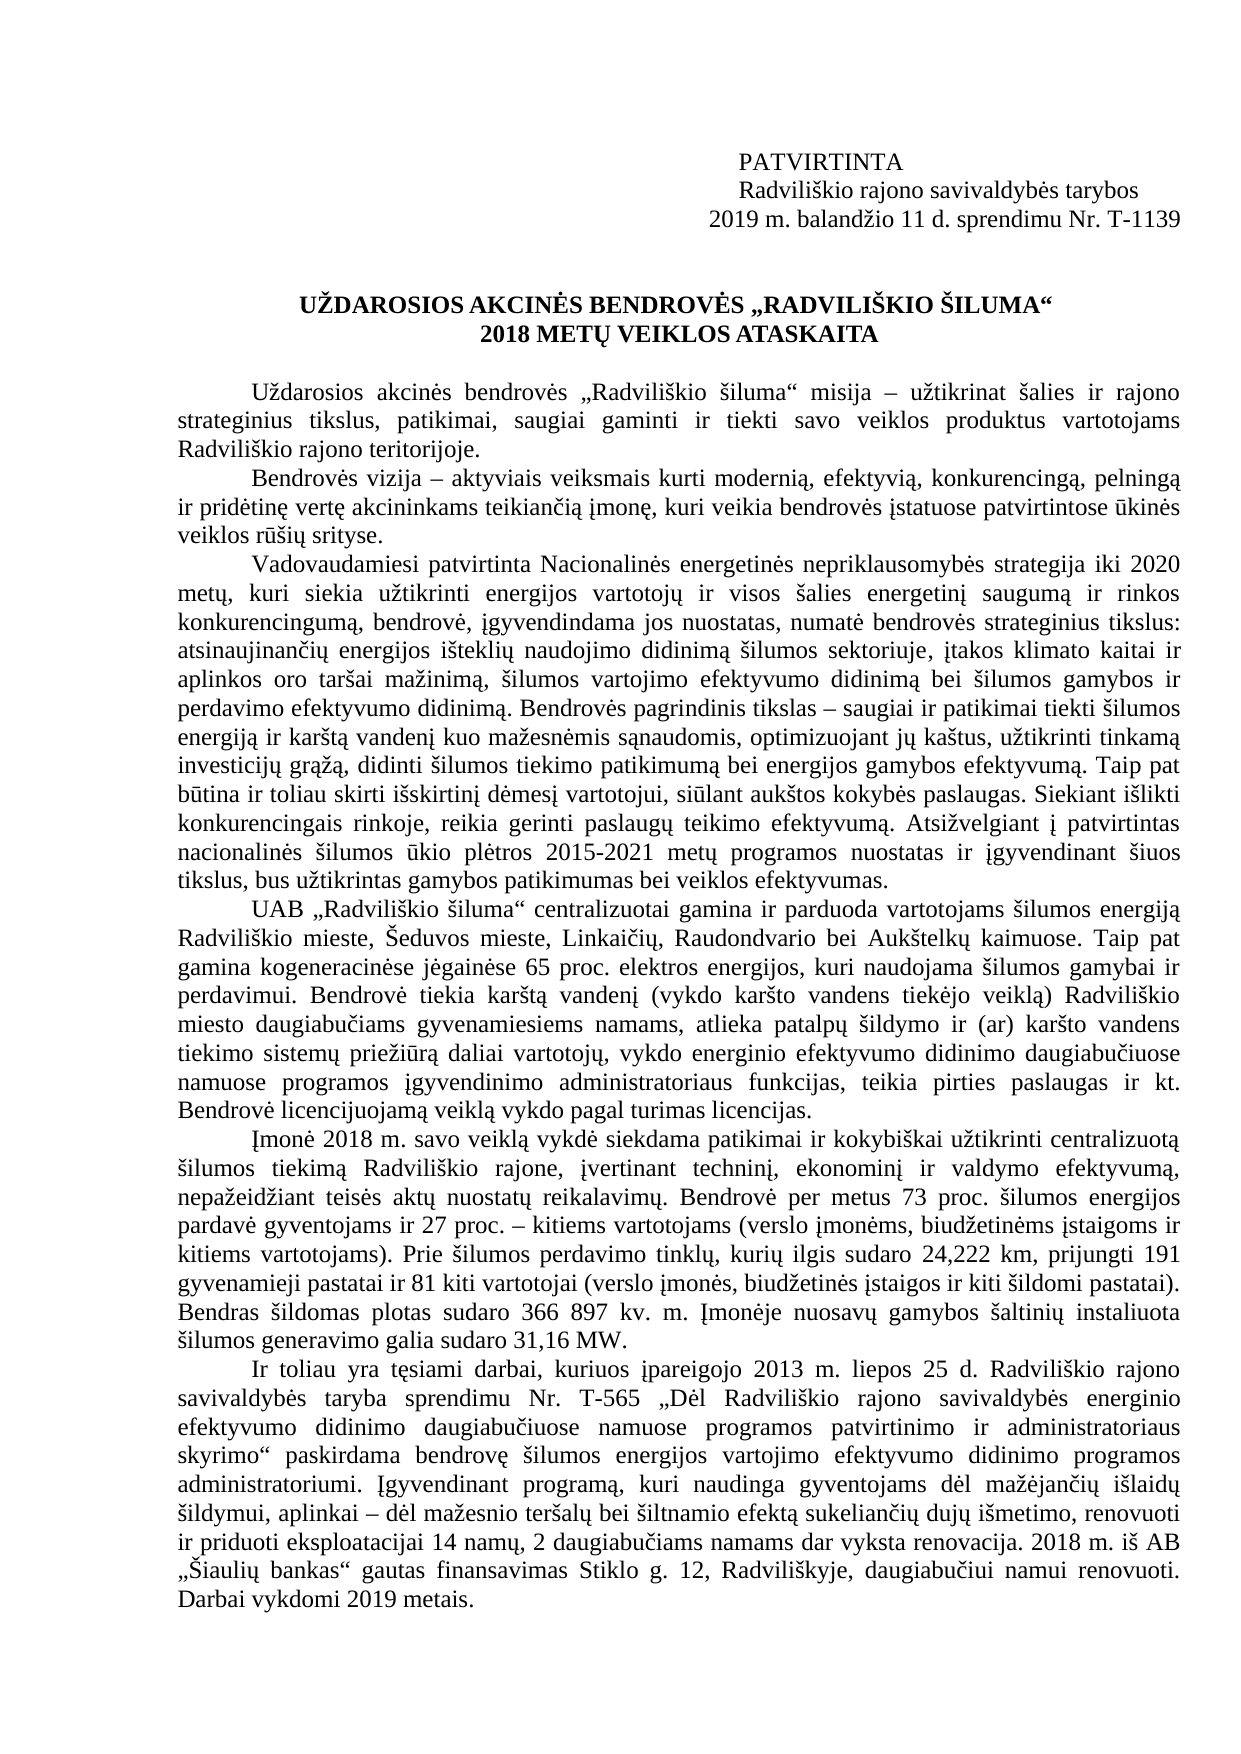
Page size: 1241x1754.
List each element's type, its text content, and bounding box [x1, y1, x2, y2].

text UAB „Radviliškio šiluma“ centralizuotai gamina ir parduoda vartotojams šilumos energiją Radviliškio mieste, Šeduvos mieste, Linkaičių, Raudondvario bei Aukštelkų kaimuose. Taip pat gamina kogeneracinėse jėgainėse 65 proc. elektros energijos, kuri naudojama šilumos gamybai ir perdavimui. Bendrovė tiekia karštą vandenį (vykdo karšto vandens tiekėjo veiklą) Radviliškio miesto daugiabučiams gyvenamiesiems namams, atlieka patalpų šildymo ir (ar) karšto vandens tiekimo sistemų priežiūrą daliai vartotojų, vykdo energinio efektyvumo didinimo daugiabučiuose namuose programos įgyvendinimo administratoriaus funkcijas, teikia pirties paslaugas ir kt. Bendrovė licencijuojamą veiklą vykdo pagal turimas licencijas. [177, 894, 1181, 1124]
text Vadovaudamiesi patvirtinta Nacionalinės energetinės nepriklausomybės strategija iki 2020 metų, kuri siekia užtikrinti energijos vartotojų ir visos šalies energetinį saugumą ir rinkos konkurencingumą, bendrovė, įgyvendindama jos nuostatas, numatė bendrovės strateginius tikslus: atsinaujinančių energijos išteklių naudojimo didinimą šilumos sektoriuje, įtakos klimato kaitai ir aplinkos oro taršai mažinimą, šilumos vartojimo efektyvumo didinimą bei šilumos gamybos ir perdavimo efektyvumo didinimą. Bendrovės pagrindinis tikslas – saugiai ir patikimai tiekti šilumos energiją ir karštą vandenį kuo mažesnėmis sąnaudomis, optimizuojant jų kaštus, užtikrinti tinkamą investicijų grąžą, didinti šilumos tiekimo patikimumą bei energijos gamybos efektyvumą. Taip pat būtina ir toliau skirti išskirtinį dėmesį vartotojui, siūlant aukštos kokybės paslaugas. Siekiant išlikti konkurencingais rinkoje, reikia gerinti paslaugų teikimo efektyvumą. Atsižvelgiant į patvirtintas nacionalinės šilumos ūkio plėtros 2015-2021 metų programos nuostatas ir įgyvendinant šiuos tikslus, bus užtikrintas gamybos patikimumas bei veiklos efektyvumas. [177, 549, 1181, 894]
text PATVIRTINTA [177, 147, 1181, 176]
text 2018 METŲ VEIKLOS ATASKAITA [177, 319, 1181, 348]
text UŽDAROSIOS AKCINĖS BENDROVĖS „RADVILIŠKIO ŠILUMA“ [177, 291, 1181, 319]
text Radviliškio rajono savivaldybės tarybos [177, 176, 1181, 204]
text Ir toliau yra tęsiami darbai, kuriuos įpareigojo 2013 m. liepos 25 d. Radviliškio rajono savivaldybės taryba sprendimu Nr. T-565 „Dėl Radviliškio rajono savivaldybės energinio efektyvumo didinimo daugiabučiuose namuose programos patvirtinimo ir administratoriaus skyrimo“ paskirdama bendrovę šilumos energijos vartojimo efektyvumo didinimo programos administratoriumi. Įgyvendinant programą, kuri naudinga gyventojams dėl mažėjančių išlaidų šildymui, aplinkai – dėl mažesnio teršalų bei šiltnamio efektą sukeliančių dujų išmetimo, renovuoti ir priduoti eksploatacijai 14 namų, 2 daugiabučiams namams dar vyksta renovacija. 2018 m. iš AB „Šiaulių bankas“ gautas finansavimas Stiklo g. 12, Radviliškyje, daugiabučiui namui renovuoti. Darbai vykdomi 2019 metais. [177, 1354, 1181, 1613]
text Uždarosios akcinės bendrovės „Radviliškio šiluma“ misija – užtikrinat šalies ir rajono strateginius tikslus, patikimai, saugiai gaminti ir tiekti savo veiklos produktus vartotojams Radviliškio rajono teritorijoje. [177, 377, 1181, 463]
text Bendrovės vizija – aktyviais veiksmais kurti modernią, efektyvią, konkurencingą, pelningą ir pridėtinę vertę akcininkams teikiančią įmonę, kuri veikia bendrovės įstatuose patvirtintose ūkinės veiklos rūšių srityse. [177, 463, 1181, 549]
text Įmonė 2018 m. savo veiklą vykdė siekdama patikimai ir kokybiškai užtikrinti centralizuotą šilumos tiekimą Radviliškio rajone, įvertinant techninį, ekonominį ir valdymo efektyvumą, nepažeidžiant teisės aktų nuostatų reikalavimų. Bendrovė per metus 73 proc. šilumos energijos pardavė gyventojams ir 27 proc. – kitiems vartotojams (verslo įmonėms, biudžetinėms įstaigoms ir kitiems vartotojams). Prie šilumos perdavimo tinklų, kurių ilgis sudaro 24,222 km, prijungti 191 gyvenamieji pastatai ir 81 kiti vartotojai (verslo įmonės, biudžetinės įstaigos ir kiti šildomi pastatai). Bendras šildomas plotas sudaro 366 897 kv. m. Įmonėje nuosavų gamybos šaltinių instaliuota šilumos generavimo galia sudaro 31,16 MW. [177, 1124, 1181, 1354]
text 2019 m. balandžio 11 d. sprendimu Nr. T-1139 [177, 204, 1181, 233]
